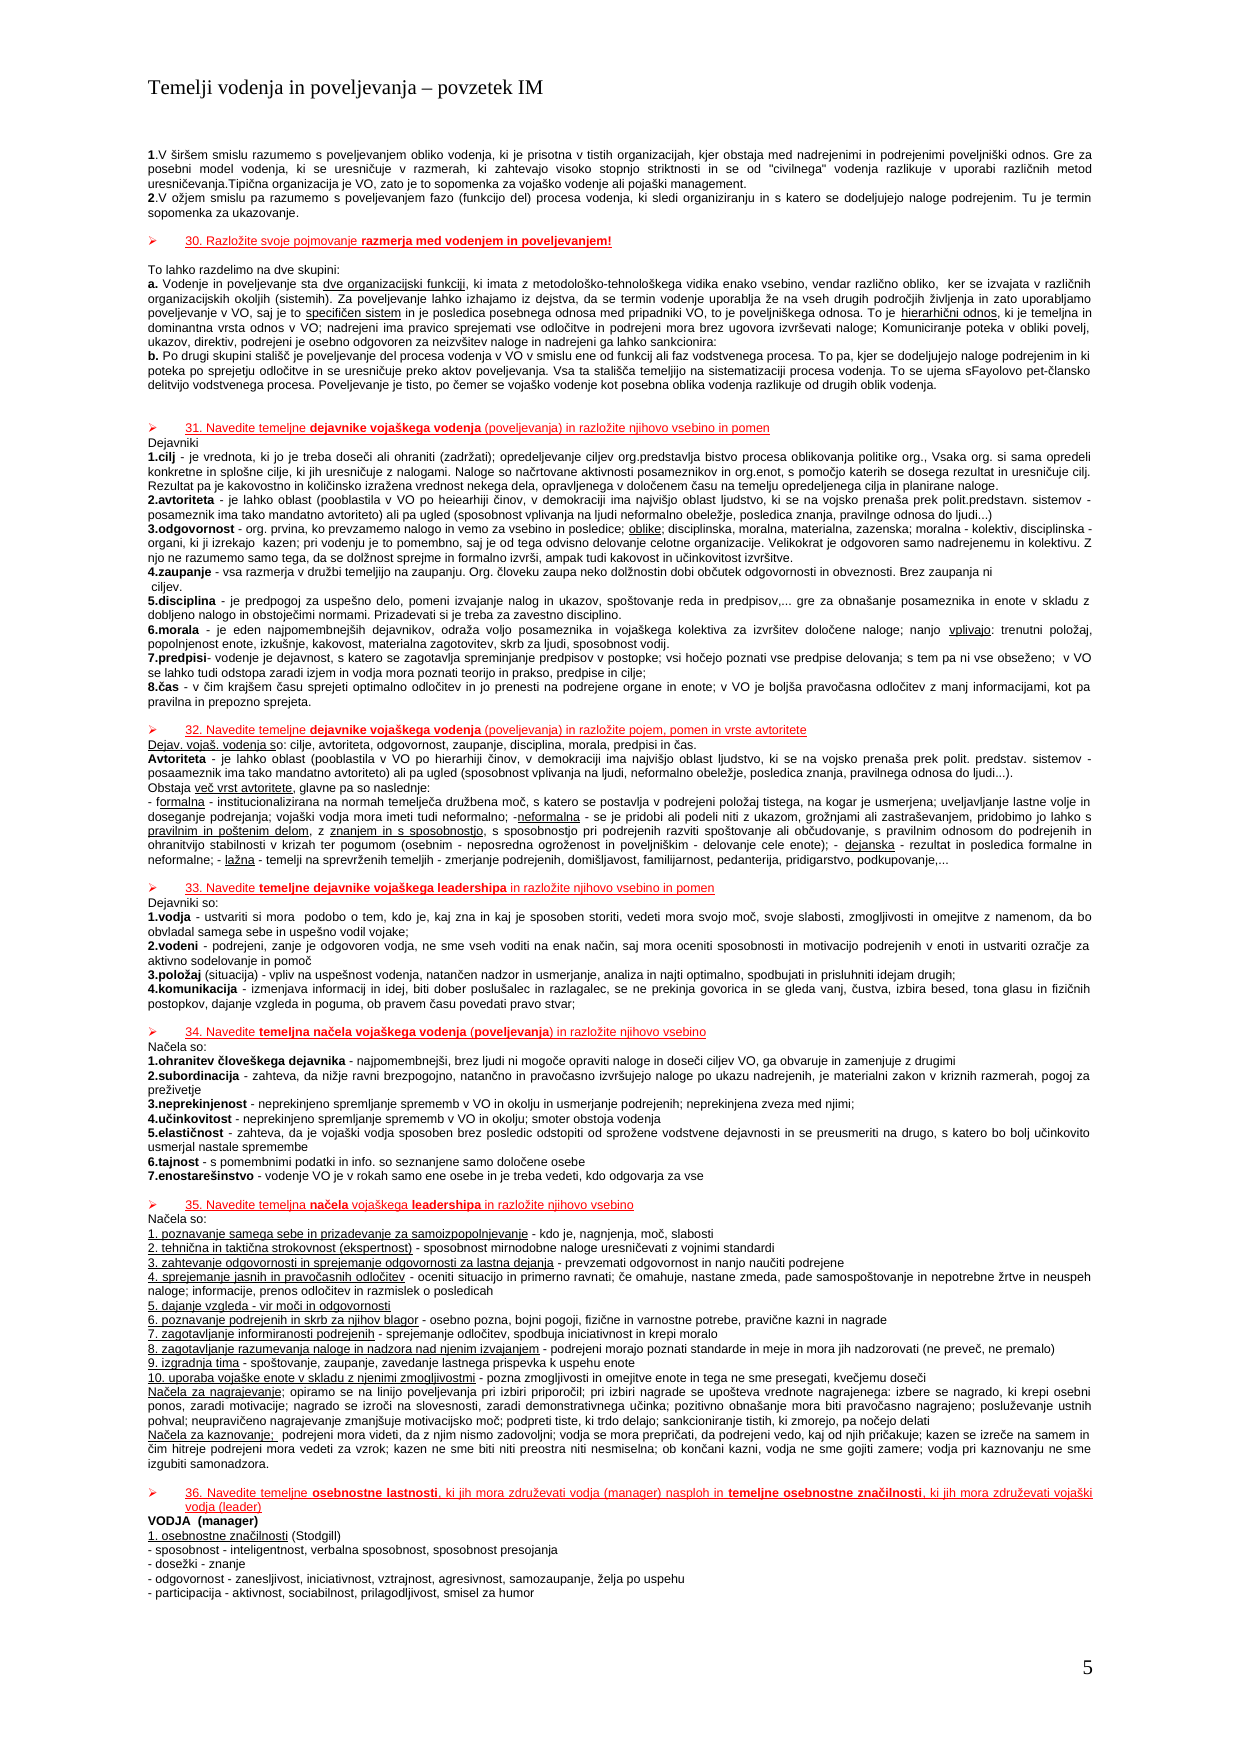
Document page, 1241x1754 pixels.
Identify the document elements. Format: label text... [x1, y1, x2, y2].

text 3.položaj (situacija) - vpliv na uspešnost vodenja, natančen nadzor in usmerjanje, analiza in najti optimalno, spodbujati in prisluhniti idejam drugih; [148, 967, 1092, 982]
list 30. Razložite svoje pojmovanje razmerja med vodenjem in poveljevanjem! [148, 234, 1092, 248]
list 33. Navedite temeljne dejavnike vojaškega leadershipa in razložite njihovo vsebino in pomen [148, 881, 1092, 896]
list 31. Navedite temeljne dejavnike vojaškega vodenja (poveljevanja) in razložite njihovo vsebino in pomen [148, 421, 1092, 435]
text 4.učinkovitost - neprekinjeno spremljanje sprememb v VO in okolju; smoter obstoja vodenja [148, 1111, 1092, 1126]
text 9. izgradnja tima - spoštovanje, zaupanje, zavedanje lastnega prispevka k uspehu enote [148, 1356, 1092, 1370]
text Načela za kaznovanje; podrejeni mora videti, da z njim nismo zadovoljni; vodja se mora prepričati, da podrejeni vedo, kaj od njih pričakuje; kazen se izreče na samem in čim hitreje podrejeni mora vedeti za vzrok; kazen ne sme biti niti preostra niti nesmiselna; ob končani kazni, vodja ne sme gojiti zamere; vodja pri kaznovanju ne sme izgubiti samonadzora. [148, 1428, 1092, 1471]
text - formalna - institucionalizirana na normah temelječa družbena moč, s katero se postavlja v podrejeni položaj tistega, na kogar je usmerjena; uveljavljanje lastne volje in doseganje podrejanja; vojaški vodja mora imeti tudi neformalno; -neformalna - se je pridobi ali podeli niti z ukazom, grožnjami ali zastraševanjem, pridobimo jo lahko s pravilnim in poštenim delom, z znanjem in s sposobnostjo, s sposobnostjo pri podrejenih razviti spoštovanje ali občudovanje, s pravilnim odnosom do podrejenih in ohranitvijo stabilnosti v krizah ter pogumom (osebnim - neposredna ogroženost in poveljniškim - delovanje cele enote); - dejanska - rezultat in posledica formalne in neformalne; - lažna - temelji na sprevrženih temeljih - zmerjanje podrejenih, domišljavost, familijarnost, pedanterija, pridigarstvo, podkupovanje,... [148, 795, 1092, 867]
text 1.V širšem smislu razumemo s poveljevanjem obliko vodenja, ki je prisotna v tistih organizacijah, kjer obstaja med nadrejenimi in podrejenimi poveljniški odnos. Gre za posebni model vodenja, ki se uresničuje v razmerah, ki zahtevajo visoko stopnjo striktnosti in se od "civilnega" vodenja razlikuje v uporabi različnih metod uresničevanja.Tipična organizacija je VO, zato je to sopomenka za vojaško vodenje ali pojaški management. [148, 148, 1092, 191]
text 2.subordinacija - zahteva, da nižje ravni brezpogojno, natančno in pravočasno izvršujejo naloge po ukazu nadrejenih, je materialni zakon v kriznih razmerah, pogoj za preživetje [148, 1068, 1092, 1097]
text 10. uporaba vojaške enote v skladu z njenimi zmogljivostmi - pozna zmogljivosti in omejitve enote in tega ne sme presegati, kvečjemu doseči [148, 1370, 1092, 1384]
text 1.cilj - je vrednota, ki jo je treba doseči ali ohraniti (zadržati); opredeljevanje ciljev org.predstavlja bistvo procesa oblikovanja politike org., Vsaka org. si sama opredeli konkretne in splošne cilje, ki jih uresničuje z nalogami. Naloge so načrtovane aktivnosti posameznikov in org.enot, s pomočjo katerih se dosega rezultat in uresničuje cilj. Rezultat pa je kakovostno in količinsko izražena vrednost nekega dela, opravljenega v določenem času na temelju opredeljenega cilja in planirane naloge. [148, 450, 1092, 493]
text 7.predpisi- vodenje je dejavnost, s katero se zagotavlja spreminjanje predpisov v postopke; vsi hočejo poznati vse predpise delovanja; s tem pa ni vse obseženo; v VO se lahko tudi odstopa zaradi izjem in vodja mora poznati teorijo in prakso, predpise in cilje; [148, 651, 1092, 680]
text Obstaja več vrst avtoritete, glavne pa so naslednje: [148, 781, 1092, 795]
list 36. Navedite temeljne osebnostne lastnosti, ki jih mora združevati vodja (manager) nasploh in temeljne osebnostne značilnosti, ki jih mora združevati vojaški vodja (leader) [148, 1485, 1092, 1514]
text Avtoriteta - je lahko oblast (pooblastila v VO po hierarhiji činov, v demokraciji ima najvišjo oblast ljudstvo, ki se na vojsko prenaša prek polit. predstav. sistemov - posaameznik ima tako mandatno avtoriteto) ali pa ugled (sposobnost vplivanja na ljudi, neformalno obeležje, posledica znanja, pravilnega odnosa do ljudi...). [148, 752, 1092, 781]
text 1. osebnostne značilnosti (Stodgill) [148, 1528, 1092, 1543]
text 2.vodeni - podrejeni, zanje je odgovoren vodja, ne sme vseh voditi na enak način, saj mora oceniti sposobnosti in motivacijo podrejenih v enoti in ustvariti ozračje za aktivno sodelovanje in pomoč [148, 939, 1092, 967]
text 5.elastičnost - zahteva, da je vojaški vodja sposoben brez posledic odstopiti od sprožene vodstvene dejavnosti in se preusmeriti na drugo, s katero bo bolj učinkovito usmerjal nastale spremembe [148, 1126, 1092, 1154]
text 7.enostarešinstvo - vodenje VO je v rokah samo ene osebe in je treba vedeti, kdo odgovarja za vse [148, 1169, 1092, 1183]
text b. Po drugi skupini stališč je poveljevanje del procesa vodenja v VO v smislu ene od funkcij ali faz vodstvenega procesa. To pa, kjer se dodeljujejo naloge podrejenim in ki poteka po sprejetju odločitve in se uresničuje preko aktov poveljevanja. Vsa ta stališča temeljijo na sistematizaciji procesa vodenja. To se ujema sFayolovo pet-člansko delitvijo vodstvenega procesa. Poveljevanje je tisto, po čemer se vojaško vodenje kot posebna oblika vodenja razlikuje od drugih oblik vodenja. [148, 349, 1092, 392]
text 1.vodja - ustvariti si mora podobo o tem, kdo je, kaj zna in kaj je sposoben storiti, vedeti mora svojo moč, svoje slabosti, zmogljivosti in omejitve z namenom, da bo obvladal samega sebe in uspešno vodil vojake; [148, 910, 1092, 939]
text VODJA (manager) [148, 1514, 1092, 1528]
text 6.morala - je eden najpomembnejših dejavnikov, odraža voljo posameznika in vojaškega kolektiva za izvršitev določene naloge; nanjo vplivajo: trenutni položaj, popolnjenost enote, izkušnje, kakovost, materialna zagotovitev, skrb za ljudi, sposobnost vodij. [148, 622, 1092, 651]
text 4.zaupanje - vsa razmerja v družbi temeljijo na zaupanju. Org. človeku zaupa neko dolžnostin dobi občutek odgovornosti in obveznosti. Brez zaupanja ni [148, 565, 1092, 579]
text 6.tajnost - s pomembnimi podatki in info. so seznanjene samo določene osebe [148, 1154, 1092, 1169]
text a. Vodenje in poveljevanje sta dve organizacijski funkciji, ki imata z metodološko-tehnološkega vidika enako vsebino, vendar različno obliko, ker se izvajata v različnih organizacijskih okoljih (sistemih). Za poveljevanje lahko izhajamo iz dejstva, da se termin vodenje uporablja že na vseh drugih področjih življenja in zato uporabljamo poveljevanje v VO, saj je to specifičen sistem in je posledica posebnega odnosa med pripadniki VO, to je poveljniškega odnosa. To je hierarhični odnos, ki je temeljna in dominantna vrsta odnos v VO; nadrejeni ima pravico sprejemati vse odločitve in podrejeni mora brez ugovora izvrševati naloge; Komuniciranje poteka v obliki povelj, ukazov, direktiv, podrejeni je osebno odgovoren za neizvšitev naloge in nadrejeni ga lahko sankcionira: [148, 277, 1092, 349]
list 34. Navedite temeljna načela vojaškega vodenja (poveljevanja) in razložite njihovo vsebino [148, 1025, 1092, 1039]
list 35. Navedite temeljna načela vojaškega leadershipa in razložite njihovo vsebino [148, 1198, 1092, 1212]
text Dejav. vojaš. vodenja so: cilje, avtoriteta, odgovornost, zaupanje, disciplina, morala, predpisi in čas. [148, 737, 1092, 752]
text 4.komunikacija - izmenjava informacij in idej, biti dober poslušalec in razlagalec, se ne prekinja govorica in se gleda vanj, čustva, izbira besed, tona glasu in fizičnih postopkov, dajanje vzgleda in poguma, ob pravem času povedati pravo stvar; [148, 982, 1092, 1011]
text 8. zagotavljanje razumevanja naloge in nadzora nad njenim izvajanjem - podrejeni morajo poznati standarde in meje in mora jih nadzorovati (ne preveč, ne premalo) [148, 1341, 1092, 1356]
text 1.ohranitev človeškega dejavnika - najpomembnejši, brez ljudi ni mogoče opraviti naloge in doseči ciljev VO, ga obvaruje in zamenjuje z drugimi [148, 1054, 1092, 1068]
text Dejavniki so: [148, 896, 1092, 910]
text ciljev. [148, 579, 1092, 593]
text - sposobnost - inteligentnost, verbalna sposobnost, sposobnost presojanja [148, 1543, 1092, 1557]
text 5.disciplina - je predpogoj za uspešno delo, pomeni izvajanje nalog in ukazov, spoštovanje reda in predpisov,... gre za obnašanje posameznika in enote v skladu z dobljeno nalogo in obstoječimi normami. Prizadevati si je treba za zavestno disciplino. [148, 593, 1092, 622]
text Načela so: [148, 1212, 1092, 1226]
text 3.odgovornost - org. prvina, ko prevzamemo nalogo in vemo za vsebino in posledice; oblike; disciplinska, moralna, materialna, zazenska; moralna - kolektiv, disciplinska - organi, ki ji izrekajo kazen; pri vodenju je to pomembno, saj je od tega odvisno delovanje celotne organizacije. Velikokrat je odgovoren samo nadrejenemu in kolektivu. Z njo ne razumemo samo tega, da se dolžnost sprejme in formalno izvrši, ampak tudi kakovost in učinkovitost izvršitve. [148, 522, 1092, 565]
text Dejavniki [148, 435, 1092, 450]
text 5. dajanje vzgleda - vir moči in odgovornosti [148, 1298, 1092, 1313]
list 32. Navedite temeljne dejavnike vojaškega vodenja (poveljevanja) in razložite pojem, pomen in vrste avtoritete [148, 723, 1092, 737]
text To lahko razdelimo na dve skupini: [148, 263, 1092, 277]
text - odgovornost - zanesljivost, iniciativnost, vztrajnost, agresivnost, samozaupanje, želja po uspehu [148, 1572, 1092, 1586]
text 3. zahtevanje odgovornosti in sprejemanje odgovornosti za lastna dejanja - prevzemati odgovornost in nanjo naučiti podrejene [148, 1255, 1092, 1269]
text 2.V ožjem smislu pa razumemo s poveljevanjem fazo (funkcijo del) procesa vodenja, ki sledi organiziranju in s katero se dodeljujejo naloge podrejenim. Tu je termin sopomenka za ukazovanje. [148, 191, 1092, 219]
text 2.avtoriteta - je lahko oblast (pooblastila v VO po heiearhiji činov, v demokraciji ima najvišjo oblast ljudstvo, ki se na vojsko prenaša prek polit.predstavn. sistemov - posameznik ima tako mandatno avtoriteto) ali pa ugled (sposobnost vplivanja na ljudi neformalno obeležje, posledica znanja, pravilnge odnosa do ljudi...) [148, 493, 1092, 522]
text 3.neprekinjenost - neprekinjeno spremljanje sprememb v VO in okolju in usmerjanje podrejenih; neprekinjena zveza med njimi; [148, 1097, 1092, 1111]
text 8.čas - v čim krajšem času sprejeti optimalno odločitev in jo prenesti na podrejene organe in enote; v VO je boljša pravočasna odločitev z manj informacijami, kot pa pravilna in prepozno sprejeta. [148, 680, 1092, 708]
text 1. poznavanje samega sebe in prizadevanje za samoizpopolnjevanje - kdo je, nagnjenja, moč, slabosti [148, 1226, 1092, 1241]
text 2. tehnična in taktična strokovnost (ekspertnost) - sposobnost mirnodobne naloge uresničevati z vojnimi standardi [148, 1241, 1092, 1255]
text - dosežki - znanje [148, 1557, 1092, 1572]
text 7. zagotavljanje informiranosti podrejenih - sprejemanje odločitev, spodbuja iniciativnost in krepi moralo [148, 1327, 1092, 1341]
text 6. poznavanje podrejenih in skrb za njihov blagor - osebno pozna, bojni pogoji, fizične in varnostne potrebe, pravične kazni in nagrade [148, 1313, 1092, 1327]
text 4. sprejemanje jasnih in pravočasnih odločitev - oceniti situacijo in primerno ravnati; če omahuje, nastane zmeda, pade samospoštovanje in nepotrebne žrtve in neuspeh naloge; informacije, prenos odločitev in razmislek o posledicah [148, 1269, 1092, 1298]
text Načela so: [148, 1039, 1092, 1054]
text Načela za nagrajevanje; opiramo se na linijo poveljevanja pri izbiri priporočil; pri izbiri nagrade se upošteva vrednote nagrajenega: izbere se nagrado, ki krepi osebni ponos, zaradi motivacije; nagrado se izroči na slovesnosti, zaradi demonstrativnega učinka; pozitivno obnašanje mora biti pravočasno nagrajeno; posluževanje ustnih pohval; neupravičeno nagrajevanje zmanjšuje motivacijsko moč; podpreti tiste, ki trdo delajo; sankcioniranje tistih, ki zmorejo, pa nočejo delati [148, 1384, 1092, 1428]
text - participacija - aktivnost, sociabilnost, prilagodljivost, smisel za humor [148, 1586, 1092, 1600]
